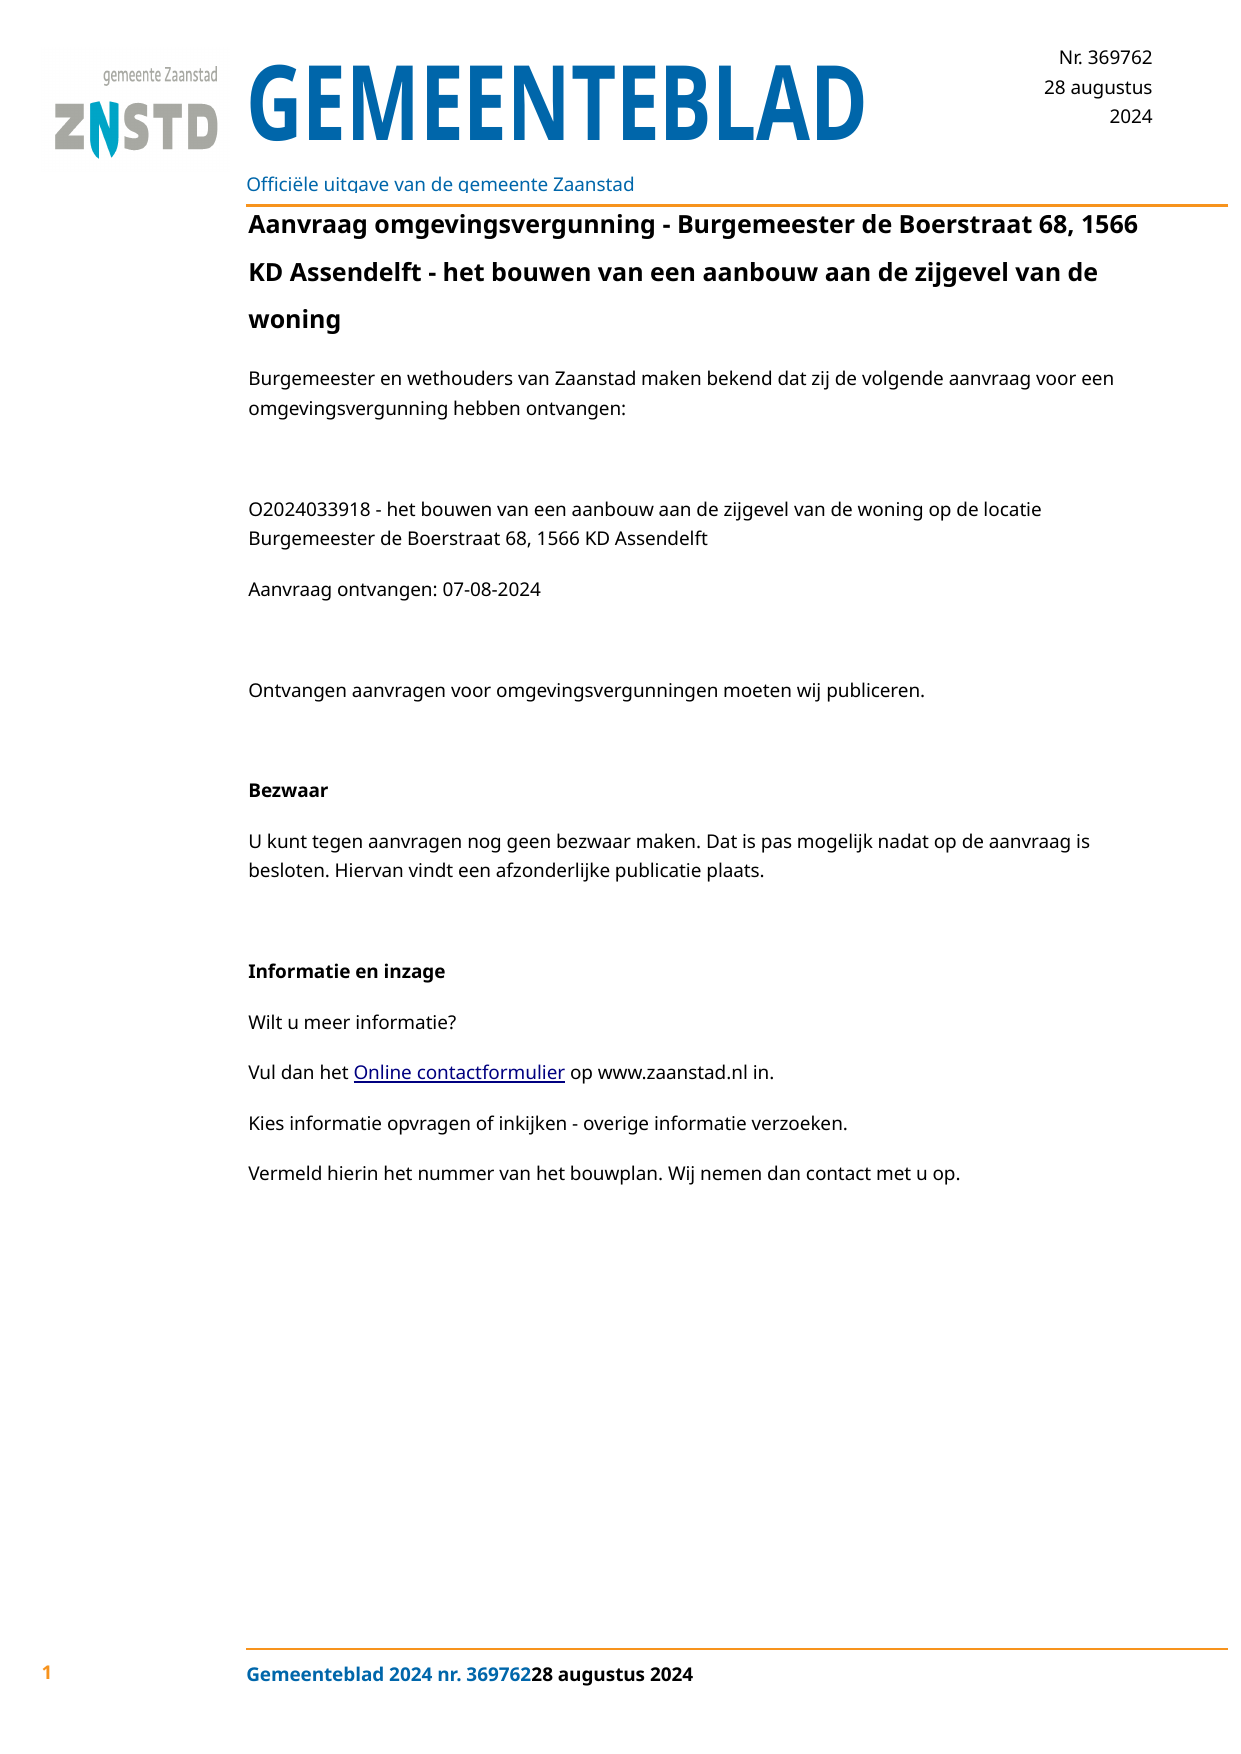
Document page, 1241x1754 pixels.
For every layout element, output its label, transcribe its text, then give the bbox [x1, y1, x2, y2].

picture [41, 47, 231, 172]
text O2024033918 - het bouwen van een aanbouw aan de zijgevel van de woning op de locatie Burgemeester de Boerstraat 68, 1566 KD Assendelft [248, 496, 1152, 551]
text Wilt u meer informatie? [248, 1009, 1152, 1034]
text Vul dan het Online contactformulier op www.zaanstad.nl in. [248, 1059, 1152, 1085]
text Informatie en inzage [248, 958, 1152, 984]
text Ontvangen aanvragen voor omgevingsvergunningen moeten wij publiceren. [248, 677, 1152, 702]
text U kunt tegen aanvragen nog geen bezwaar maken. Dat is pas mogelijk nadat op de aanvraag is besloten. Hiervan vindt een afzonderlijke publicatie plaats. [248, 828, 1152, 883]
text Bezwaar [248, 778, 1152, 803]
text Aanvraag ontvangen: 07-08-2024 [248, 576, 1152, 602]
text Burgemeester en wethouders van Zaanstad maken bekend dat zij de volgende aanvraag voor een omgevingsvergunning hebben ontvangen: [248, 366, 1152, 421]
text Kies informatie opvragen of inkijken - overige informatie verzoeken. [248, 1110, 1152, 1135]
text Aanvraag omgevingsvergunning - Burgemeester de Boerstraat 68, 1566 KD Assendelft - het bouwen van een aanbouw aan de zijgevel van de woning [248, 207, 1152, 336]
text Vermeld hierin het nummer van het bouwplan. Wij nemen dan contact met u op. [248, 1160, 1152, 1186]
